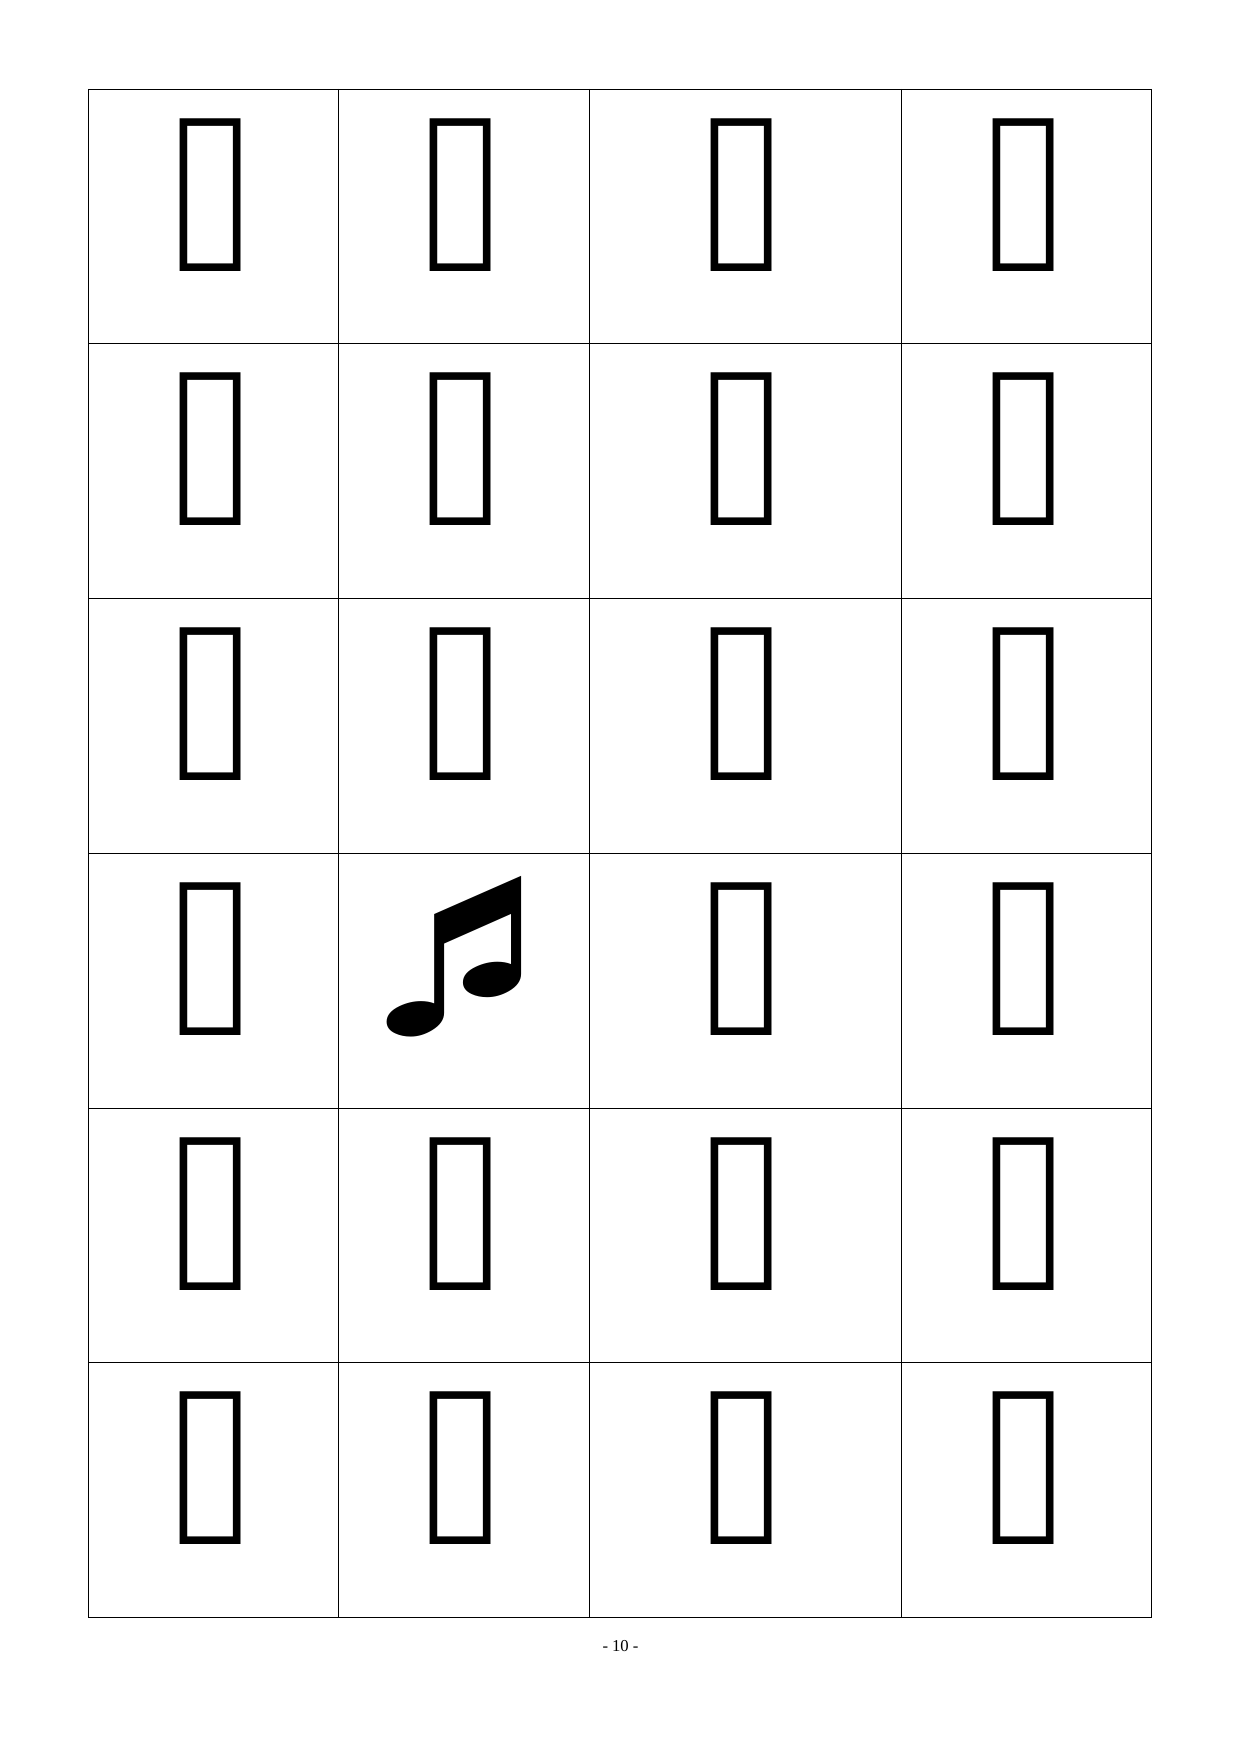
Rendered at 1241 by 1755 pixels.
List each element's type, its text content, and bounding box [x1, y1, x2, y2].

table_cell  [902, 344, 1151, 598]
table_cell  [590, 1109, 901, 1362]
table_cell  [89, 599, 338, 853]
table_cell  [590, 1363, 901, 1617]
table_cell  [89, 344, 338, 598]
table_header  [89, 90, 338, 343]
table_cell  [339, 599, 589, 853]
table_header  [902, 90, 1151, 343]
table_cell  [902, 854, 1151, 1107]
table_cell  [89, 1363, 338, 1617]
table_cell  [590, 344, 901, 598]
table_cell  [339, 854, 589, 1107]
table_cell  [89, 1109, 338, 1362]
table_cell  [902, 599, 1151, 853]
table_cell  [339, 1109, 589, 1362]
table_header  [590, 90, 901, 343]
table_cell  [89, 854, 338, 1107]
table_header  [339, 90, 589, 343]
table_cell  [902, 1363, 1151, 1617]
table_cell  [590, 599, 901, 853]
table_cell  [339, 1363, 589, 1617]
table_cell  [590, 854, 901, 1107]
table_cell  [902, 1109, 1151, 1362]
table_cell  [339, 344, 589, 598]
